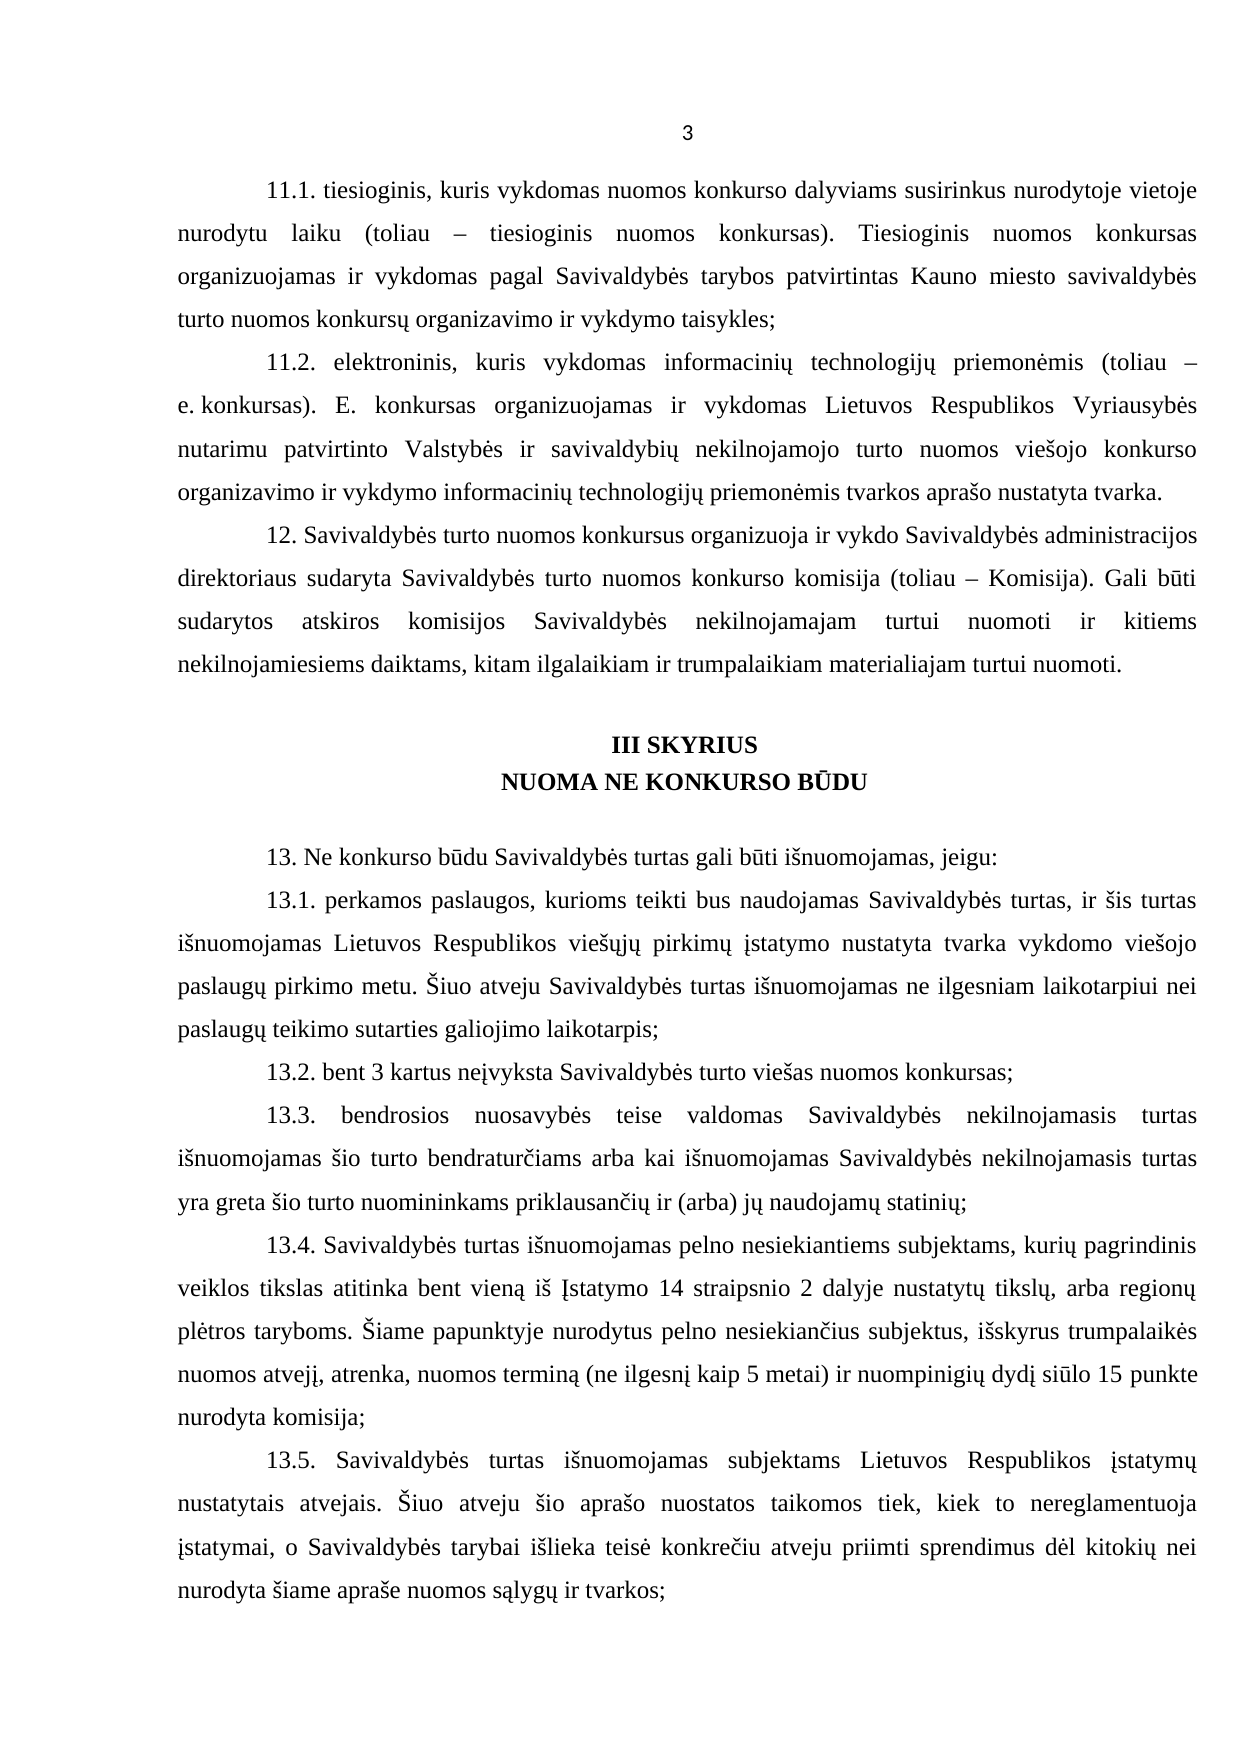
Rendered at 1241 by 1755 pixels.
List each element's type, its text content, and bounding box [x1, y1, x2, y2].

text 12. Savivaldybės turto nuomos konkursus organizuoja ir vykdo Savivaldybės administracijos direktoriaus sudaryta Savivaldybės turto nuomos konkurso komisija (toliau – Komisija). Gali būti sudarytos atskiros komisijos Savivaldybės nekilnojamajam turtui nuomoti ir kitiems nekilnojamiesiems daiktams, kitam ilgalaikiam ir trumpalaikiam materialiajam turtui nuomoti. [177, 520, 1198, 678]
text 13.2. bent 3 kartus neįvyksta Savivaldybės turto viešas nuomos konkursas; [177, 1057, 1198, 1086]
text III SKYRIUS [177, 730, 1198, 758]
text 13. Ne konkurso būdu Savivaldybės turtas gali būti išnuomojamas, jeigu: [177, 842, 1198, 870]
text 13.1. perkamos paslaugos, kurioms teikti bus naudojamas Savivaldybės turtas, ir šis turtas išnuomojamas Lietuvos Respublikos viešųjų pirkimų įstatymo nustatyta tvarka vykdomo viešojo paslaugų pirkimo metu. Šiuo atveju Savivaldybės turtas išnuomojamas ne ilgesniam laikotarpiui nei paslaugų teikimo sutarties galiojimo laikotarpis; [177, 885, 1198, 1043]
text 13.3. bendrosios nuosavybės teise valdomas Savivaldybės nekilnojamasis turtas išnuomojamas šio turto bendraturčiams arba kai išnuomojamas Savivaldybės nekilnojamasis turtas yra greta šio turto nuomininkams priklausančių ir (arba) jų naudojamų statinių; [177, 1100, 1198, 1215]
text 11.2. elektroninis, kuris vykdomas informacinių technologijų priemonėmis (toliau – e. konkursas). E. konkursas organizuojamas ir vykdomas Lietuvos Respublikos Vyriausybės nutarimu patvirtinto Valstybės ir savivaldybių nekilnojamojo turto nuomos viešojo konkurso organizavimo ir vykdymo informacinių technologijų priemonėmis tvarkos aprašo nustatyta tvarka. [177, 347, 1198, 506]
text 13.4. Savivaldybės turtas išnuomojamas pelno nesiekiantiems subjektams, kurių pagrindinis veiklos tikslas atitinka bent vieną iš Įstatymo 14 straipsnio 2 dalyje nustatytų tikslų, arba regionų plėtros taryboms. Šiame papunktyje nurodytus pelno nesiekiančius subjektus, išskyrus trumpalaikės nuomos atvejį, atrenka, nuomos terminą (ne ilgesnį kaip 5 metai) ir nuompinigių dydį siūlo 15 punkte nurodyta komisija; [177, 1230, 1198, 1431]
text 11.1. tiesioginis, kuris vykdomas nuomos konkurso dalyviams susirinkus nurodytoje vietoje nurodytu laiku (toliau – tiesioginis nuomos konkursas). Tiesioginis nuomos konkursas organizuojamas ir vykdomas pagal Savivaldybės tarybos patvirtintas Kauno miesto savivaldybės turto nuomos konkursų organizavimo ir vykdymo taisykles; [177, 175, 1198, 333]
text 13.5. Savivaldybės turtas išnuomojamas subjektams Lietuvos Respublikos įstatymų nustatytais atvejais. Šiuo atveju šio aprašo nuostatos taikomos tiek, kiek to nereglamentuoja įstatymai, o Savivaldybės tarybai išlieka teisė konkrečiu atveju priimti sprendimus dėl kitokių nei nurodyta šiame apraše nuomos sąlygų ir tvarkos; [177, 1445, 1198, 1603]
text NUOMA NE KONKURSO BŪDU [177, 767, 1198, 796]
